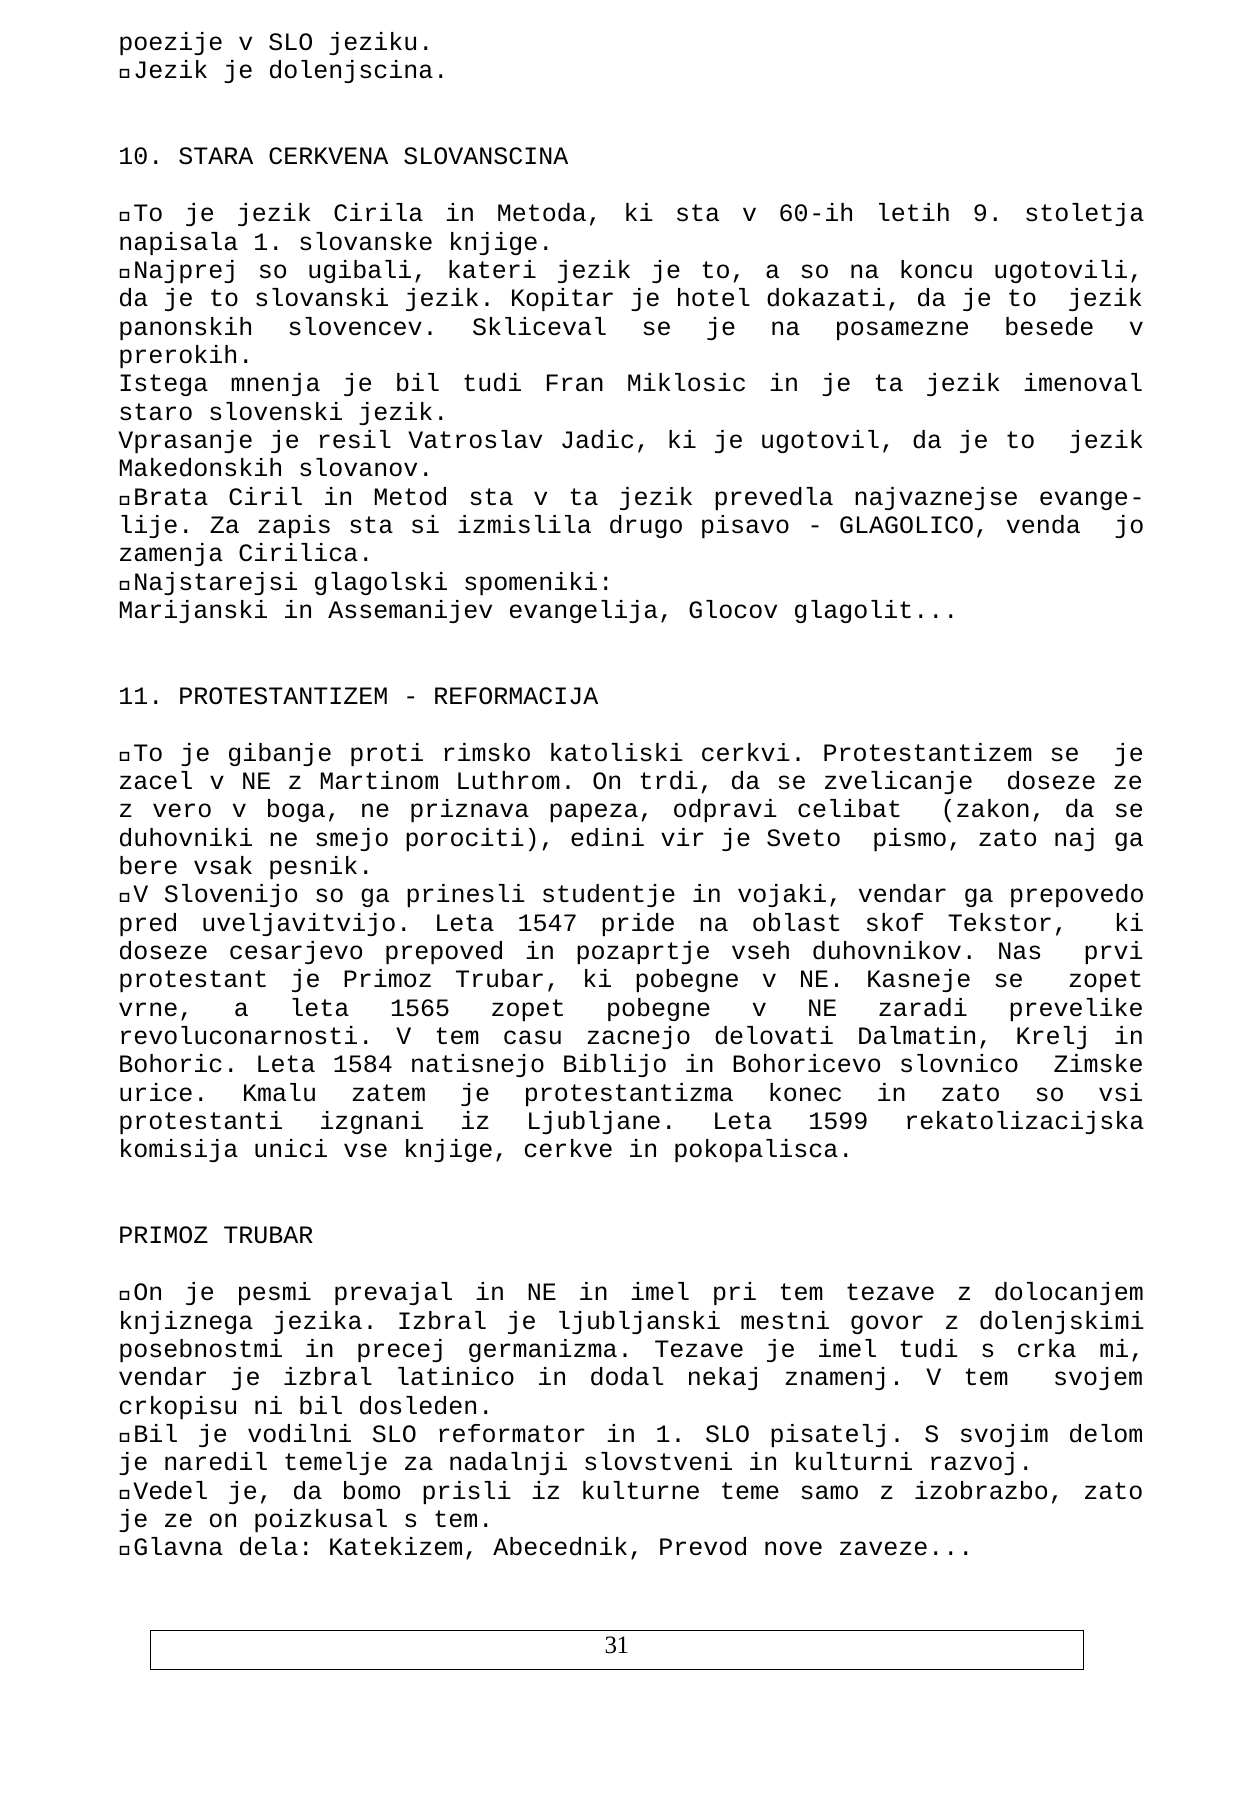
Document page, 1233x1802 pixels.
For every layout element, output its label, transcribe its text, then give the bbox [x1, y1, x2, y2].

text To je gibanje proti rimsko katoliski cerkvi. Protestantizem se je zacel v NE z Martinom Luthrom. On trdi, da se zvelicanje doseze ze z vero v boga, ne priznava papeza, odpravi celibat (zakon, da se duhovniki ne smejo porociti), edini vir je Sveto pismo, zato naj ga bere vsak pesnik. [118, 740, 1144, 882]
text 11. PROTESTANTIZEM ‑ REFORMACIJA [118, 683, 1144, 712]
text Istega mnenja je bil tudi Fran Miklosic in je ta jezik imenoval staro slovenski jezik. [118, 371, 1144, 427]
text Jezik je dolenjscina. [118, 58, 1144, 86]
text poezije v SLO jeziku. [118, 29, 1144, 58]
text Najprej so ugibali, kateri jezik je to, a so na koncu ugotovili, da je to slovanski jezik. Kopitar je hotel dokazati, da je to jezik panonskih slovencev. Skliceval se je na posamezne besede v prerokih. [118, 257, 1144, 371]
text Marijanski in Assemanijev evangelija, Glocov glagolit... [118, 597, 1144, 626]
text V Slovenijo so ga prinesli studentje in vojaki, vendar ga prepo­vedo pred uveljavitvijo. Leta 1547 pride na oblast skof Tekstor, ki doseze cesarjevo prepoved in pozaprtje vseh duhovnikov. Nas prvi protestant je Primoz Trubar, ki pobegne v NE. Kasneje se zopet vrne, a leta 1565 zopet pobegne v NE zaradi prevelike revoluconarnosti. V tem casu zacnejo delovati Dalmatin, Krelj in Bohoric. Leta 1584 natisnejo Biblijo in Bohoricevo slovnico Zimske urice. Kmalu zatem je protestantizma konec in zato so vsi protestanti izgnani iz Ljubljane. Leta 1599 rekatolizacijska komisija unici vse knjige, cerkve in pokopalisca. [118, 882, 1144, 1165]
text Vedel je, da bomo prisli iz kulturne teme samo z izobrazbo, zato je ze on poizkusal s tem. [118, 1478, 1144, 1535]
text Glavna dela: Katekizem, Abecednik, Prevod nove zaveze... [118, 1535, 1144, 1563]
text On je pesmi prevajal in NE in imel pri tem tezave z dolocanjem knjiznega jezika. Izbral je ljubljanski mestni govor z dolenjski­mi posebnostmi in precej germanizma. Tezave je imel tudi s crka­ mi, vendar je izbral latinico in dodal nekaj znamenj. V tem svojem crkopisu ni bil dosleden. [118, 1280, 1144, 1422]
text Bil je vodilni SLO reformator in 1. SLO pisatelj. S svojim delom je naredil temelje za nadalnji slovstveni in kulturni razvoj. [118, 1422, 1144, 1478]
text Najstarejsi glagolski spomeniki: [118, 569, 1144, 597]
text PRIMOZ TRUBAR [118, 1223, 1144, 1251]
text To je jezik Cirila in Metoda, ki sta v 60‑ih letih 9. stoletja napisala 1. slovanske knjige. [118, 201, 1144, 257]
text Brata Ciril in Metod sta v ta jezik prevedla najvaznejse evange­lije. Za zapis sta si izmislila drugo pisavo ‑ GLAGOLICO, venda jo zamenja Cirilica. [118, 484, 1144, 569]
text 10. STARA CERKVENA SLOVANSCINA [118, 144, 1144, 172]
text Vprasanje je resil Vatroslav Jadic, ki je ugotovil, da je to jezik Makedonskih slovanov. [118, 427, 1144, 484]
